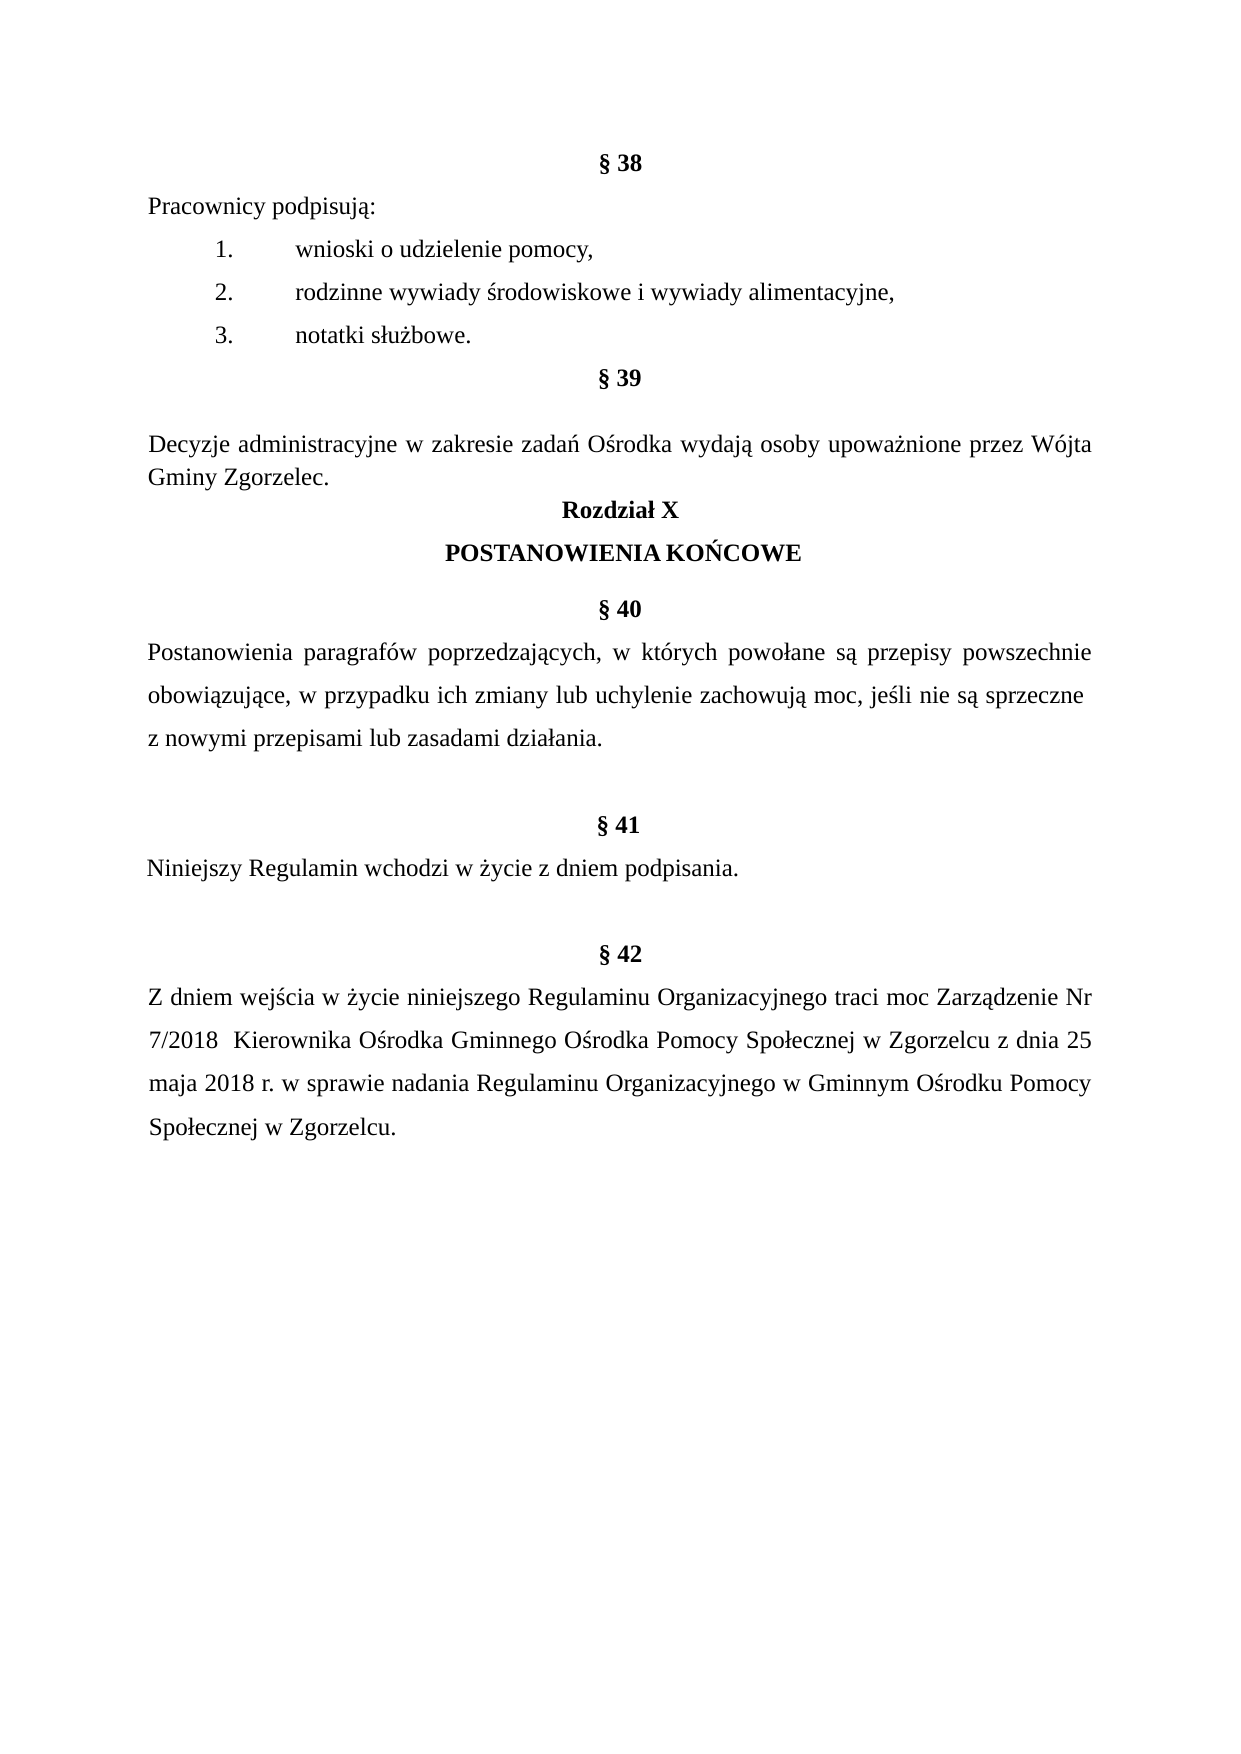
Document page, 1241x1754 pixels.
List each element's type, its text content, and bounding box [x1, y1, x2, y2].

text Pracownicy podpisują: [148, 191, 1093, 219]
text Decyzje administracyjne w zakresie zadań Ośrodka wydają osoby upoważnione przez Wójta Gminy Zgorzelec. [148, 429, 1093, 491]
text Niniejszy Regulamin wchodzi w życie z dniem podpisania. [146, 853, 1093, 882]
text § 38 [148, 148, 1093, 176]
list rodzinne wywiady środowiskowe i wywiady alimentacyjne, [214, 277, 1093, 306]
list wnioski o udzielenie pomocy, [214, 234, 1093, 263]
text § 42 [148, 939, 1093, 968]
text Rozdział X POSTANOWIENIA KOŃCOWE [148, 495, 1093, 567]
list notatki służbowe. [214, 320, 1093, 349]
text Postanowienia paragrafów poprzedzających, w których powołane są przepisy powszechnie obowiązujące, w przypadku ich zmiany lub uchylenie zachowują moc, jeśli nie są sprzeczne z nowymi przepisami lub zasadami działania. [147, 637, 1093, 752]
text Z dniem wejścia w życie niniejszego Regulaminu Organizacyjnego traci moc Zarządzenie Nr 7/2018 Kierownika Ośrodka Gminnego Ośrodka Pomocy Społecznej w Zgorzelcu z dnia 25 maja 2018 r. w sprawie nadania Regulaminu Organizacyjnego w Gminnym Ośrodku Pomocy Społecznej w Zgorzelcu. [148, 982, 1093, 1140]
text § 40 [147, 594, 1093, 623]
text § 41 [148, 810, 1089, 838]
text § 39 [147, 363, 1093, 392]
